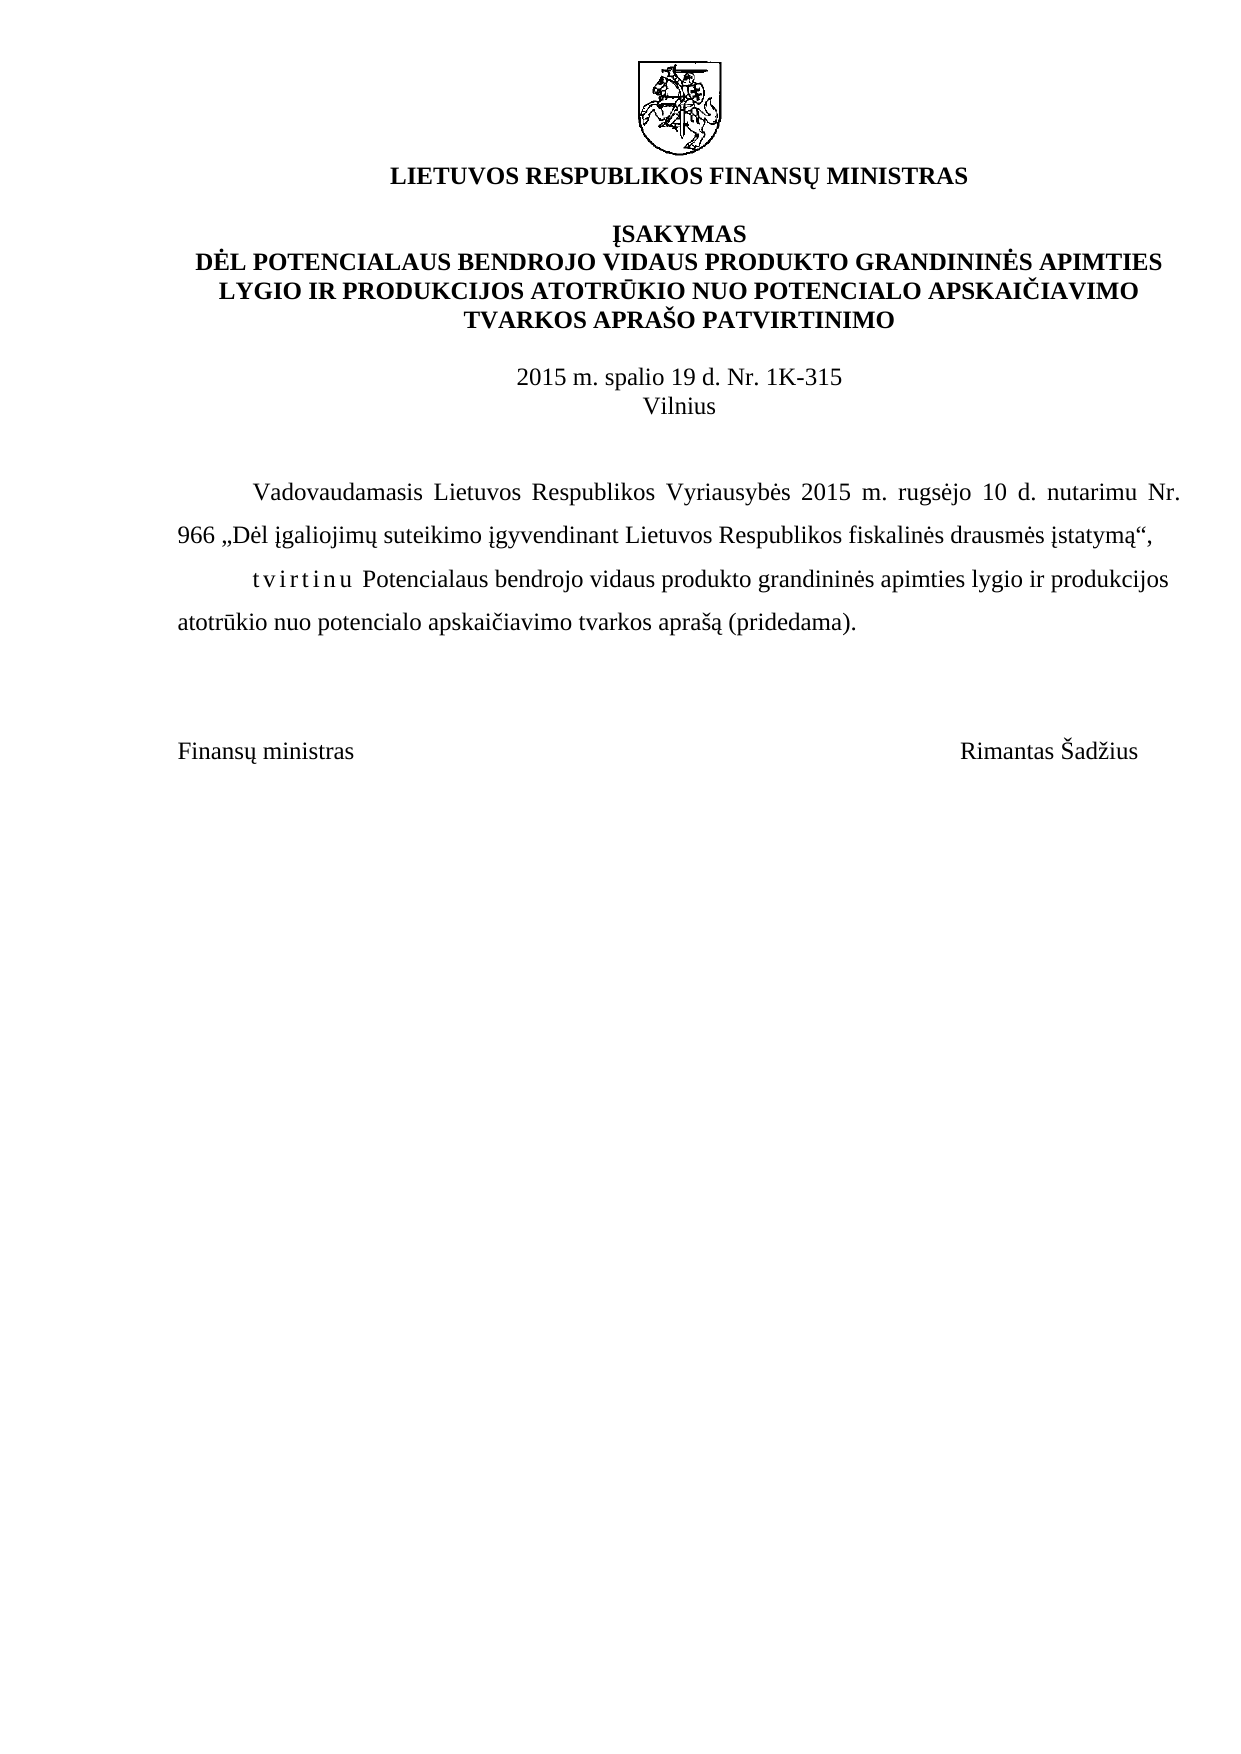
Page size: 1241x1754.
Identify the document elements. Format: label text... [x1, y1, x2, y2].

text 2015 m. spalio 19 d. Nr. 1K-315 [177, 362, 1181, 391]
text Finansų ministras Rimantas Šadžius [177, 736, 1181, 765]
text DĖL POTENCIALAUS BENDROJO VIDAUS PRODUKTO GRANDININĖS APIMTIES LYGIO IR PRODUKCIJOS ATOTRŪKIO NUO POTENCIALO APSKAIČIAVIMO TVARKOS APRAŠO PATVIRTINIMO [177, 247, 1181, 334]
text LIETUVOS RESPUBLIKOS FINANSŲ MINISTRAS [177, 161, 1181, 190]
text Vilnius [177, 391, 1181, 420]
text ĮSAKYMAS [177, 219, 1181, 247]
text Vadovaudamasis Lietuvos Respublikos Vyriausybės 2015 m. rugsėjo 10 d. nutarimu Nr. 966 „Dėl įgaliojimų suteikimo įgyvendinant Lietuvos Respublikos fiskalinės drausmės įstatymą“, [177, 477, 1181, 549]
text tvirtinu Potencialaus bendrojo vidaus produkto grandininės apimties lygio ir produkcijos atotrūkio nuo potencialo apskaičiavimo tvarkos aprašą (pridedama). [177, 564, 1181, 636]
